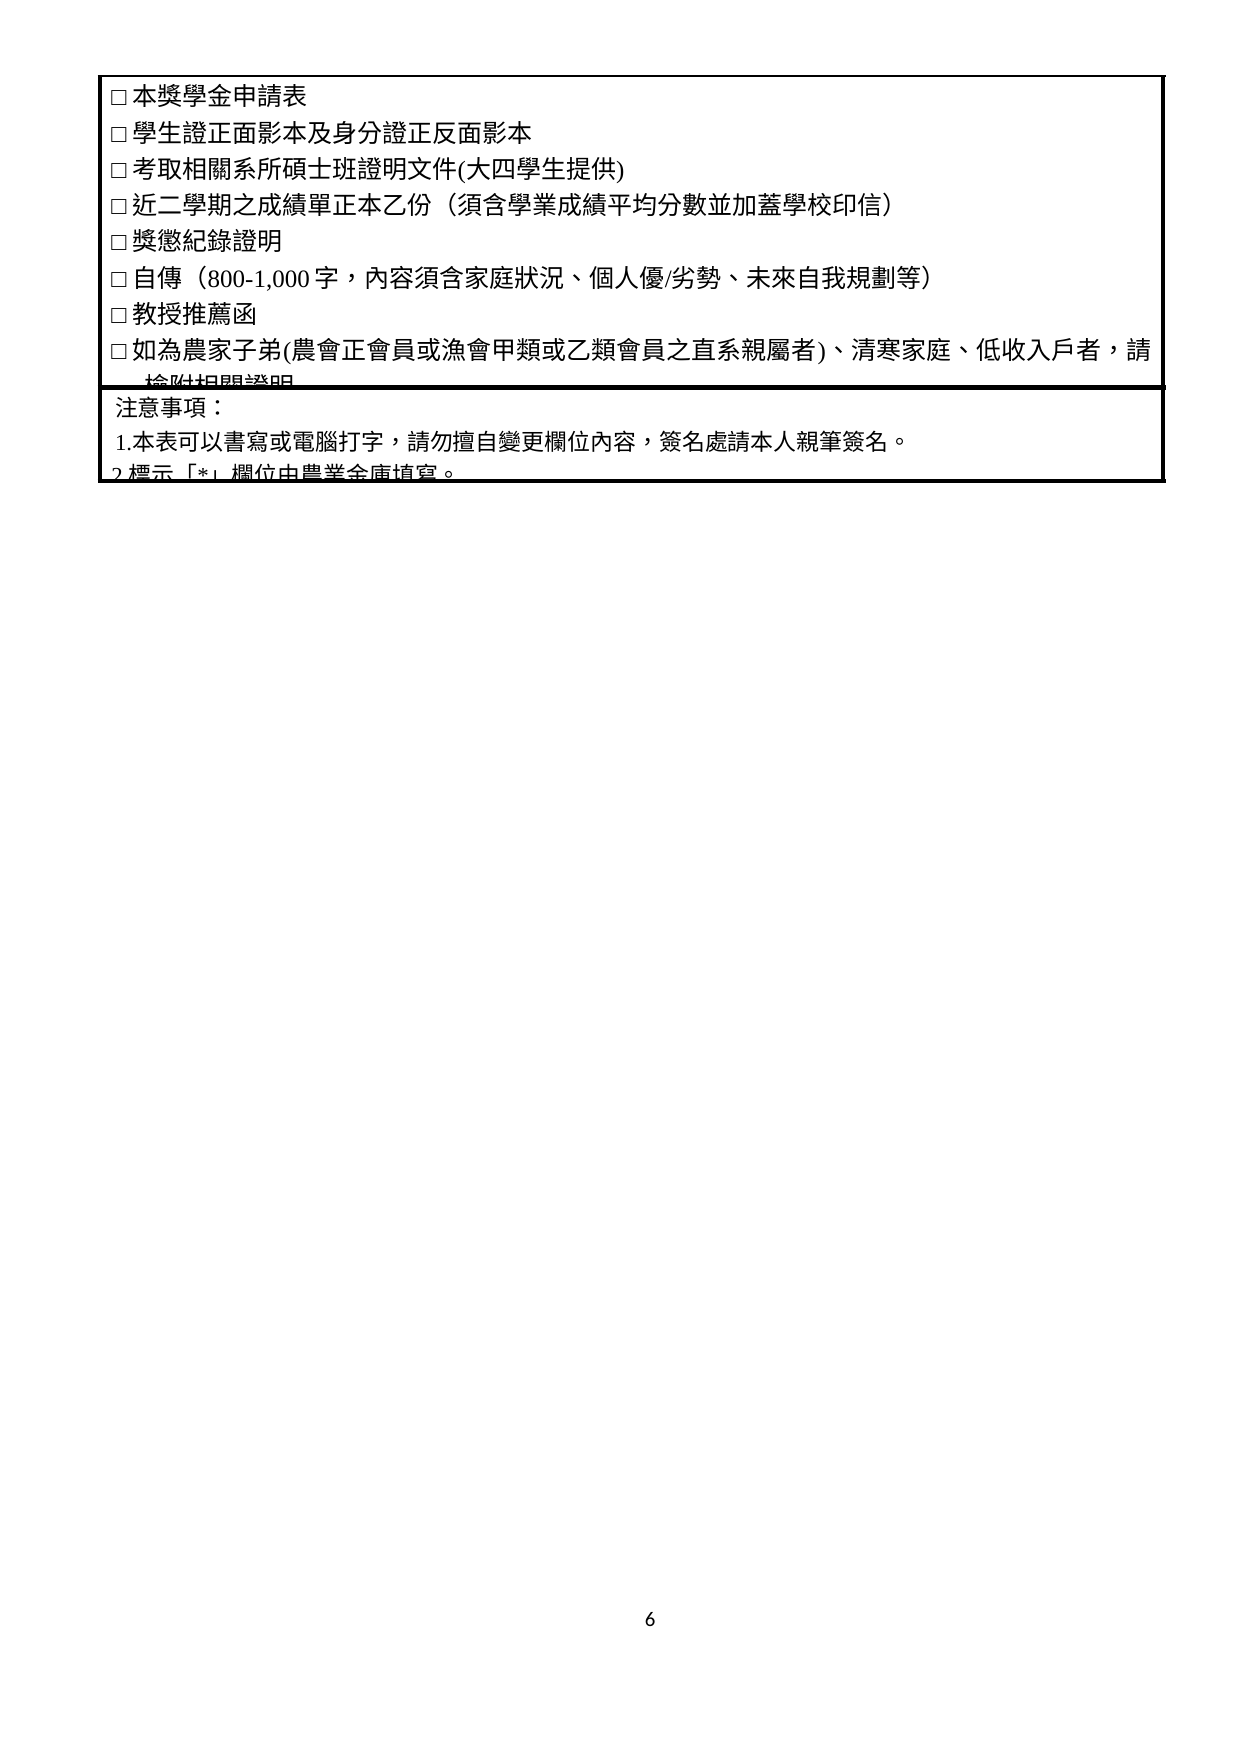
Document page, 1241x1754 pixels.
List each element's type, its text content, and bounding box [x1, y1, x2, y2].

table_cell □ 本獎學金申請表 □ 學生證正面影本及身分證正反面影本 □ 考取相關系所碩士班證明文件(大四學生提供) □ 近二學期之成績單正本乙份（須含學業成績平均分數並加蓋學校印信） □ 獎懲紀錄證明 □ 自傳（800-1,000字，內容須含家庭狀況、個人優/劣勢、未來自我規劃等） □ 教授推薦函 □ 如為農家子弟(農會正會員或漁會甲類或乙類會員之直系親屬者)、清寒家庭、低收入戶者，請檢附相關證明 [102, 77, 1161, 385]
table_cell 注意事項： 1.本表可以書寫或電腦打字，請勿擅自變更欄位內容，簽名處請本人親筆簽名。 2.標示「*」欄位由農業金庫填寫。 [102, 390, 1161, 479]
